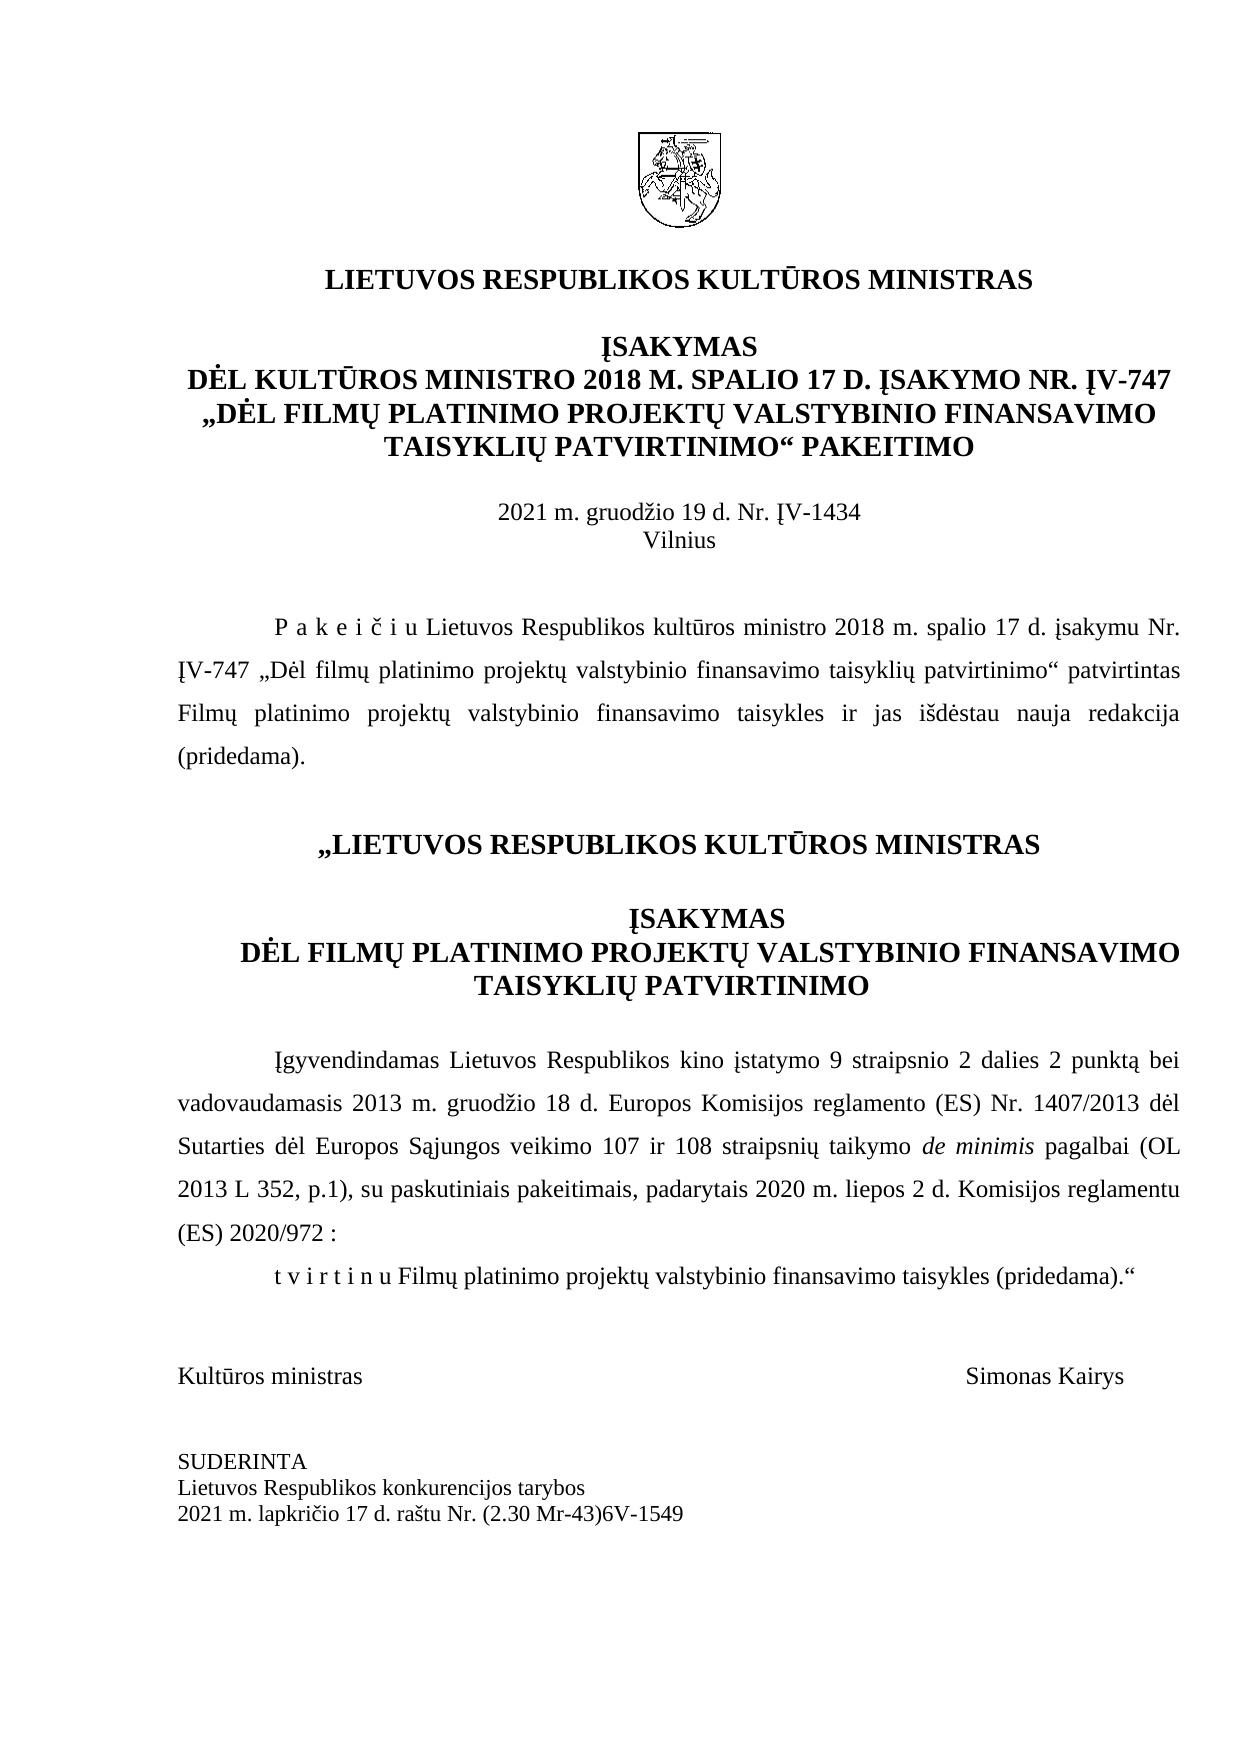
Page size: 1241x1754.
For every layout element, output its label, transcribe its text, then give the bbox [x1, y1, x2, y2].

text „LIETUVOS RESPUBLIKOS KULTŪROS MINISTRAS [177, 827, 1181, 861]
text 2021 m. gruodžio 19 d. Nr. ĮV-1434 [177, 497, 1181, 525]
text Kultūros ministras Simonas Kairys [177, 1361, 1181, 1390]
text DĖL FILMŲ PLATINIMO PROJEKTŲ VALSTYBINIO FINANSAVIMO TAISYKLIŲ PATVIRTINIMO [162, 935, 1181, 1002]
text 2021 m. lapkričio 17 d. raštu Nr. (2.30 Mr-43)6V-1549 [177, 1500, 1181, 1527]
text LIETUVOS RESPUBLIKOS KULTŪROS MINISTRAS [177, 262, 1181, 295]
text ĮSAKYMAS [177, 329, 1181, 362]
text Įgyvendindamas Lietuvos Respublikos kino įstatymo 9 straipsnio 2 dalies 2 punktą bei vadovaudamasis 2013 m. gruodžio 18 d. Europos Komisijos reglamento (ES) Nr. 1407/2013 dėl Sutarties dėl Europos Sąjungos veikimo 107 ir 108 straipsnių taikymo de minimis pagalbai (OL 2013 L 352, p.1), su paskutiniais pakeitimais, padarytais 2020 m. liepos 2 d. Komisijos reglamentu (ES) 2020/972 : [177, 1045, 1181, 1246]
text ĮSAKYMAS [162, 901, 1181, 935]
text P a k e i č i u Lietuvos Respublikos kultūros ministro 2018 m. spalio 17 d. įsakymu Nr. ĮV-747 „Dėl filmų platinimo projektų valstybinio finansavimo taisyklių patvirtinimo“ patvirtintas Filmų platinimo projektų valstybinio finansavimo taisykles ir jas išdėstau nauja redakcija (pridedama). [177, 612, 1181, 770]
text t v i r t i n u Filmų platinimo projektų valstybinio finansavimo taisykles (pridedama).“ [177, 1261, 1181, 1289]
text SUDERINTA [177, 1448, 1181, 1474]
text DĖL kultūros ministro 2018 m. spalio 17 d. įsakymo Nr. ĮV-747 „Dėl FILMŲ PLATINIMO PROJEKTŲ VALSTYBINIO FINANSAVIMO TAISYKLIŲ PATVIRTINIMO“ pakeitimo [177, 362, 1181, 463]
text Lietuvos Respublikos konkurencijos tarybos [177, 1474, 1181, 1500]
text Vilnius [177, 525, 1181, 554]
